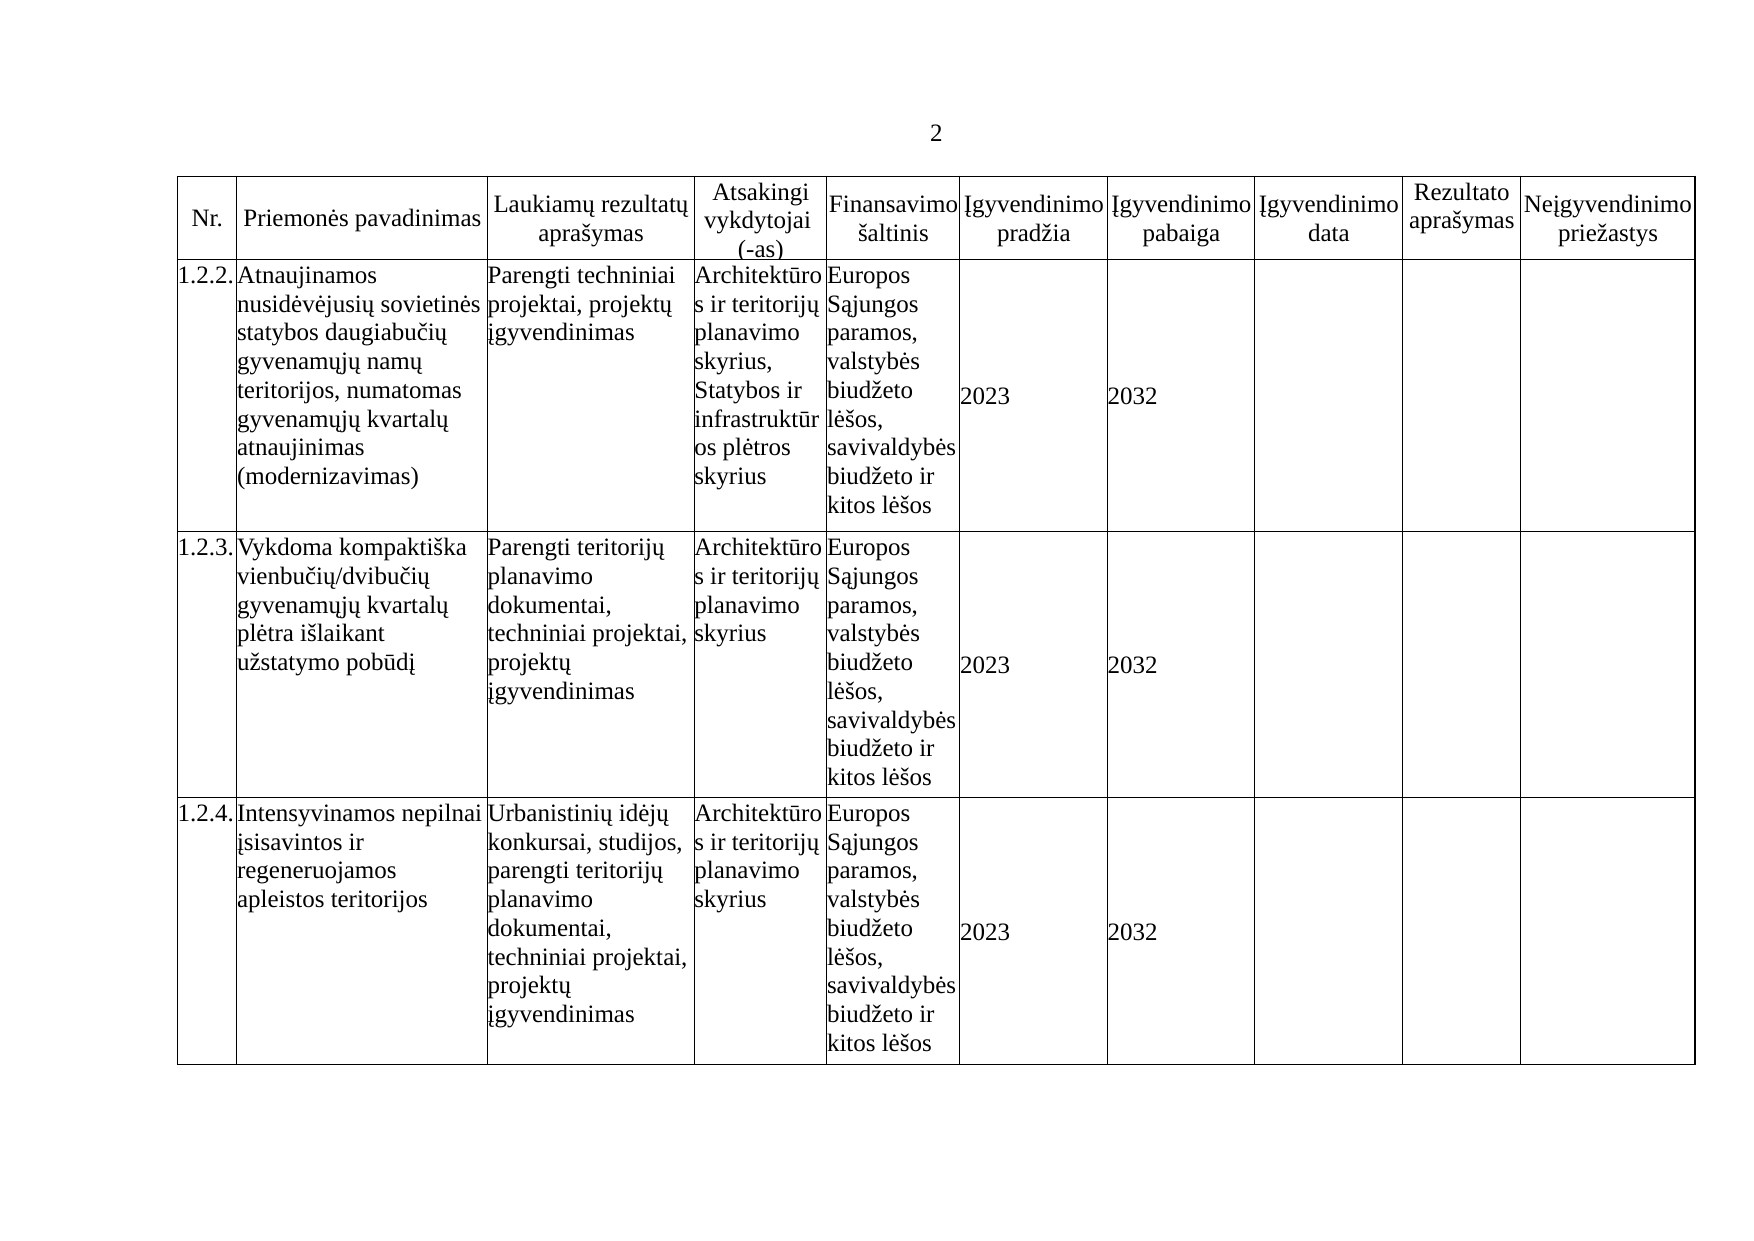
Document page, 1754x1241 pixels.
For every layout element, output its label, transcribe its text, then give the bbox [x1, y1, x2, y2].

table_cell Vykdoma kompaktiška vienbučių/dvibučių gyvenamųjų kvartalų plėtra išlaikant užstatymo pobūdį [237, 532, 487, 797]
table_cell [1521, 260, 1694, 531]
table_cell [1255, 532, 1402, 797]
table_cell Parengti teritorijų planavimo dokumentai, techniniai projektai, projektų įgyvendinimas [488, 532, 694, 797]
table_cell 2032 [1108, 532, 1254, 797]
table_cell Architektūros ir teritorijų planavimo skyrius [695, 532, 826, 797]
table_cell 1.2.3. [178, 532, 236, 797]
table_cell [1255, 260, 1402, 531]
table_cell 2023 [960, 260, 1107, 531]
table_cell 2023 [960, 798, 1107, 1064]
table_cell 2032 [1108, 260, 1254, 531]
table_header Neįgyvendinimo priežastys [1521, 177, 1694, 259]
table_cell Architektūros ir teritorijų planavimo skyrius [695, 798, 826, 1064]
table_header Įgyvendinimo pradžia [960, 177, 1107, 259]
table_cell Intensyvinamos nepilnai įsisavintos ir regeneruojamos apleistos teritorijos [237, 798, 487, 1064]
table_cell 1.2.2. [178, 260, 236, 531]
table_header Įgyvendinimo data [1255, 177, 1402, 259]
table_cell Europos Sąjungos paramos, valstybės biudžeto lėšos, savivaldybės biudžeto ir kitos lėšos [827, 798, 959, 1064]
table_header Nr. [178, 177, 236, 259]
table_cell [1521, 532, 1694, 797]
table_header Įgyvendinimo pabaiga [1108, 177, 1254, 259]
table_cell Europos Sąjungos paramos, valstybės biudžeto lėšos, savivaldybės biudžeto ir kitos lėšos [827, 260, 959, 531]
table_cell 2032 [1108, 798, 1254, 1064]
table_cell Parengti techniniai projektai, projektų įgyvendinimas [488, 260, 694, 531]
table_header Priemonės pavadinimas [237, 177, 487, 259]
table_header Finansavimo šaltinis [827, 177, 959, 259]
table_header Laukiamų rezultatų aprašymas [488, 177, 694, 259]
table_cell [1255, 798, 1402, 1064]
table_cell [1403, 532, 1520, 797]
table_header Rezultato aprašymas [1403, 177, 1520, 259]
table_header Atsakingi vykdytojai (-as) [695, 177, 826, 259]
table_cell 2023 [960, 532, 1107, 797]
table_cell [1521, 798, 1694, 1064]
table_cell 1.2.4. [178, 798, 236, 1064]
table_cell Europos Sąjungos paramos, valstybės biudžeto lėšos, savivaldybės biudžeto ir kitos lėšos [827, 532, 959, 797]
table_cell Urbanistinių idėjų konkursai, studijos, parengti teritorijų planavimo dokumentai, techniniai projektai, projektų įgyvendinimas [488, 798, 694, 1064]
table_cell Atnaujinamos nusidėvėjusių sovietinės statybos daugiabučių gyvenamųjų namų teritorijos, numatomas gyvenamųjų kvartalų atnaujinimas (modernizavimas) [237, 260, 487, 531]
table_cell [1403, 798, 1520, 1064]
table_cell [1403, 260, 1520, 531]
table_cell Architektūros ir teritorijų planavimo skyrius, Statybos ir infrastruktūros plėtros skyrius [695, 260, 826, 531]
